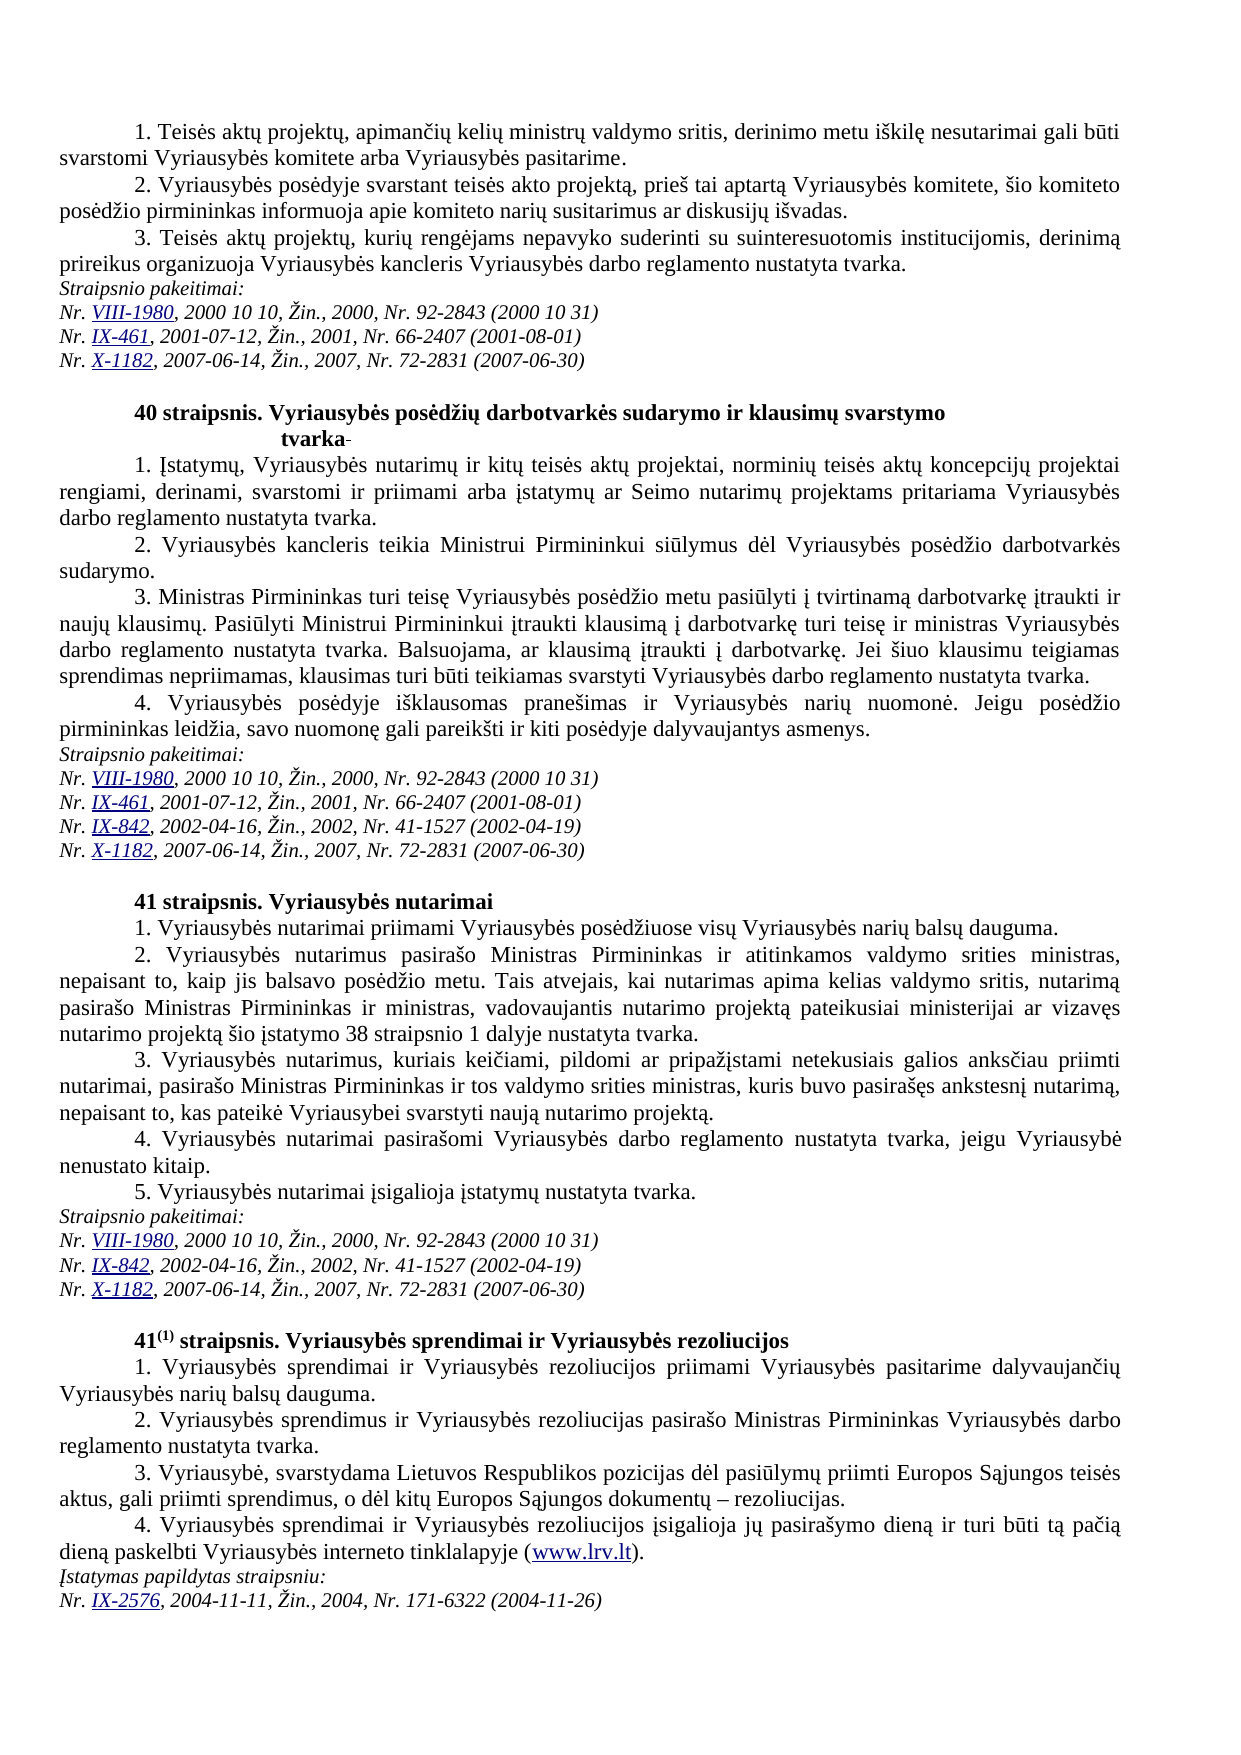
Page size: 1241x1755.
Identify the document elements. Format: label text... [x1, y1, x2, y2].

text Nr. IX-842, 2002-04-16, Žin., 2002, Nr. 41-1527 (2002-04-19) [59, 1252, 1122, 1277]
text 2. Vyriausybės nutarimus pasirašo Ministras Pirmininkas ir atitinkamos valdymo srities ministras, nepaisant to, kaip jis balsavo posėdžio metu. Tais atvejais, kai nutarimas apima kelias valdymo sritis, nutarimą pasirašo Ministras Pirmininkas ir ministras, vadovaujantis nutarimo projektą pateikusiai ministerijai ar vizavęs nutarimo projektą šio įstatymo 38 straipsnio 1 dalyje nustatyta tvarka. [59, 941, 1122, 1046]
text Straipsnio pakeitimai: [59, 276, 1122, 300]
text 1. Įstatymų, Vyriausybės nutarimų ir kitų teisės aktų projektai, norminių teisės aktų koncepcijų projektai rengiami, derinami, svarstomi ir priimami arba įstatymų ar Seimo nutarimų projektams pritariama Vyriausybės darbo reglamento nustatyta tvarka. [59, 452, 1122, 531]
text 4. Vyriausybės sprendimai ir Vyriausybės rezoliucijos įsigalioja jų pasirašymo dieną ir turi būti tą pačią dieną paskelbti Vyriausybės interneto tinklalapyje (www.lrv.lt). [59, 1511, 1122, 1564]
text Straipsnio pakeitimai: [59, 1204, 1122, 1228]
text Nr. VIII-1980, 2000 10 10, Žin., 2000, Nr. 92-2843 (2000 10 31) [59, 300, 1122, 324]
text Nr. IX-842, 2002-04-16, Žin., 2002, Nr. 41-1527 (2002-04-19) [59, 814, 1122, 838]
text Nr. X-1182, 2007-06-14, Žin., 2007, Nr. 72-2831 (2007-06-30) [59, 348, 1122, 372]
text 41(1) straipsnis. Vyriausybės sprendimai ir Vyriausybės rezoliucijos [59, 1327, 1122, 1353]
text Įstatymas papildytas straipsniu: [59, 1564, 1122, 1588]
text 3. Vyriausybė, svarstydama Lietuvos Respublikos pozicijas dėl pasiūlymų priimti Europos Sąjungos teisės aktus, gali priimti sprendimus, o dėl kitų Europos Sąjungos dokumentų – rezoliucijas. [59, 1459, 1122, 1511]
text Nr. VIII-1980, 2000 10 10, Žin., 2000, Nr. 92-2843 (2000 10 31) [59, 1228, 1122, 1252]
text Nr. IX-461, 2001-07-12, Žin., 2001, Nr. 66-2407 (2001-08-01) [59, 789, 1122, 814]
text 4. Vyriausybės nutarimai pasirašomi Vyriausybės darbo reglamento nustatyta tvarka, jeigu Vyriausybė nenustato kitaip. [59, 1125, 1122, 1178]
text 3. Teisės aktų projektų, kurių rengėjams nepavyko suderinti su suinteresuotomis institucijomis, derinimą prireikus organizuoja Vyriausybės kancleris Vyriausybės darbo reglamento nustatyta tvarka. [59, 223, 1122, 276]
text Nr. IX-461, 2001-07-12, Žin., 2001, Nr. 66-2407 (2001-08-01) [59, 324, 1122, 348]
text 1. Teisės aktų projektų, apimančių kelių ministrų valdymo sritis, derinimo metu iškilę nesutarimai gali būti svarstomi Vyriausybės komitete arba Vyriausybės pasitarime. [59, 118, 1122, 171]
text 1. Vyriausybės sprendimai ir Vyriausybės rezoliucijos priimami Vyriausybės pasitarime dalyvaujančių Vyriausybės narių balsų dauguma. [59, 1353, 1122, 1406]
text Nr. VIII-1980, 2000 10 10, Žin., 2000, Nr. 92-2843 (2000 10 31) [59, 766, 1122, 789]
text 5. Vyriausybės nutarimai įsigalioja įstatymų nustatyta tvarka. [59, 1178, 1122, 1204]
text Nr. X-1182, 2007-06-14, Žin., 2007, Nr. 72-2831 (2007-06-30) [59, 838, 1122, 862]
text Nr. IX-2576, 2004-11-11, Žin., 2004, Nr. 171-6322 (2004-11-26) [59, 1588, 1122, 1612]
text tvarka [281, 425, 1122, 452]
text 2. Vyriausybės kancleris teikia Ministrui Pirmininkui siūlymus dėl Vyriausybės posėdžio darbotvarkės sudarymo. [59, 531, 1122, 583]
text Straipsnio pakeitimai: [59, 741, 1122, 766]
text 2. Vyriausybės posėdyje svarstant teisės akto projektą, prieš tai aptartą Vyriausybės komitete, šio komiteto posėdžio pirmininkas informuoja apie komiteto narių susitarimus ar diskusijų išvadas. [59, 171, 1122, 223]
text 41 straipsnis. Vyriausybės nutarimai [59, 888, 1122, 914]
text 3. Vyriausybės nutarimus, kuriais keičiami, pildomi ar pripažįstami netekusiais galios anksčiau priimti nutarimai, pasirašo Ministras Pirmininkas ir tos valdymo srities ministras, kuris buvo pasirašęs ankstesnį nutarimą, nepaisant to, kas pateikė Vyriausybei svarstyti naują nutarimo projektą. [59, 1046, 1122, 1125]
text 1. Vyriausybės nutarimai priimami Vyriausybės posėdžiuose visų Vyriausybės narių balsų dauguma. [59, 914, 1122, 941]
text 4. Vyriausybės posėdyje išklausomas pranešimas ir Vyriausybės narių nuomonė. Jeigu posėdžio pirmininkas leidžia, savo nuomonę gali pareikšti ir kiti posėdyje dalyvaujantys asmenys. [59, 689, 1122, 741]
text 3. Ministras Pirmininkas turi teisę Vyriausybės posėdžio metu pasiūlyti į tvirtinamą darbotvarkę įtraukti ir naujų klausimų. Pasiūlyti Ministrui Pirmininkui įtraukti klausimą į darbotvarkę turi teisę ir ministras Vyriausybės darbo reglamento nustatyta tvarka. Balsuojama, ar klausimą įtraukti į darbotvarkę. Jei šiuo klausimu teigiamas sprendimas nepriimamas, klausimas turi būti teikiamas svarstyti Vyriausybės darbo reglamento nustatyta tvarka. [59, 583, 1122, 689]
text 40 straipsnis. Vyriausybės posėdžių darbotvarkės sudarymo ir klausimų svarstymo [134, 399, 1122, 425]
text 2. Vyriausybės sprendimus ir Vyriausybės rezoliucijas pasirašo Ministras Pirmininkas Vyriausybės darbo reglamento nustatyta tvarka. [59, 1406, 1122, 1459]
text Nr. X-1182, 2007-06-14, Žin., 2007, Nr. 72-2831 (2007-06-30) [59, 1277, 1122, 1301]
